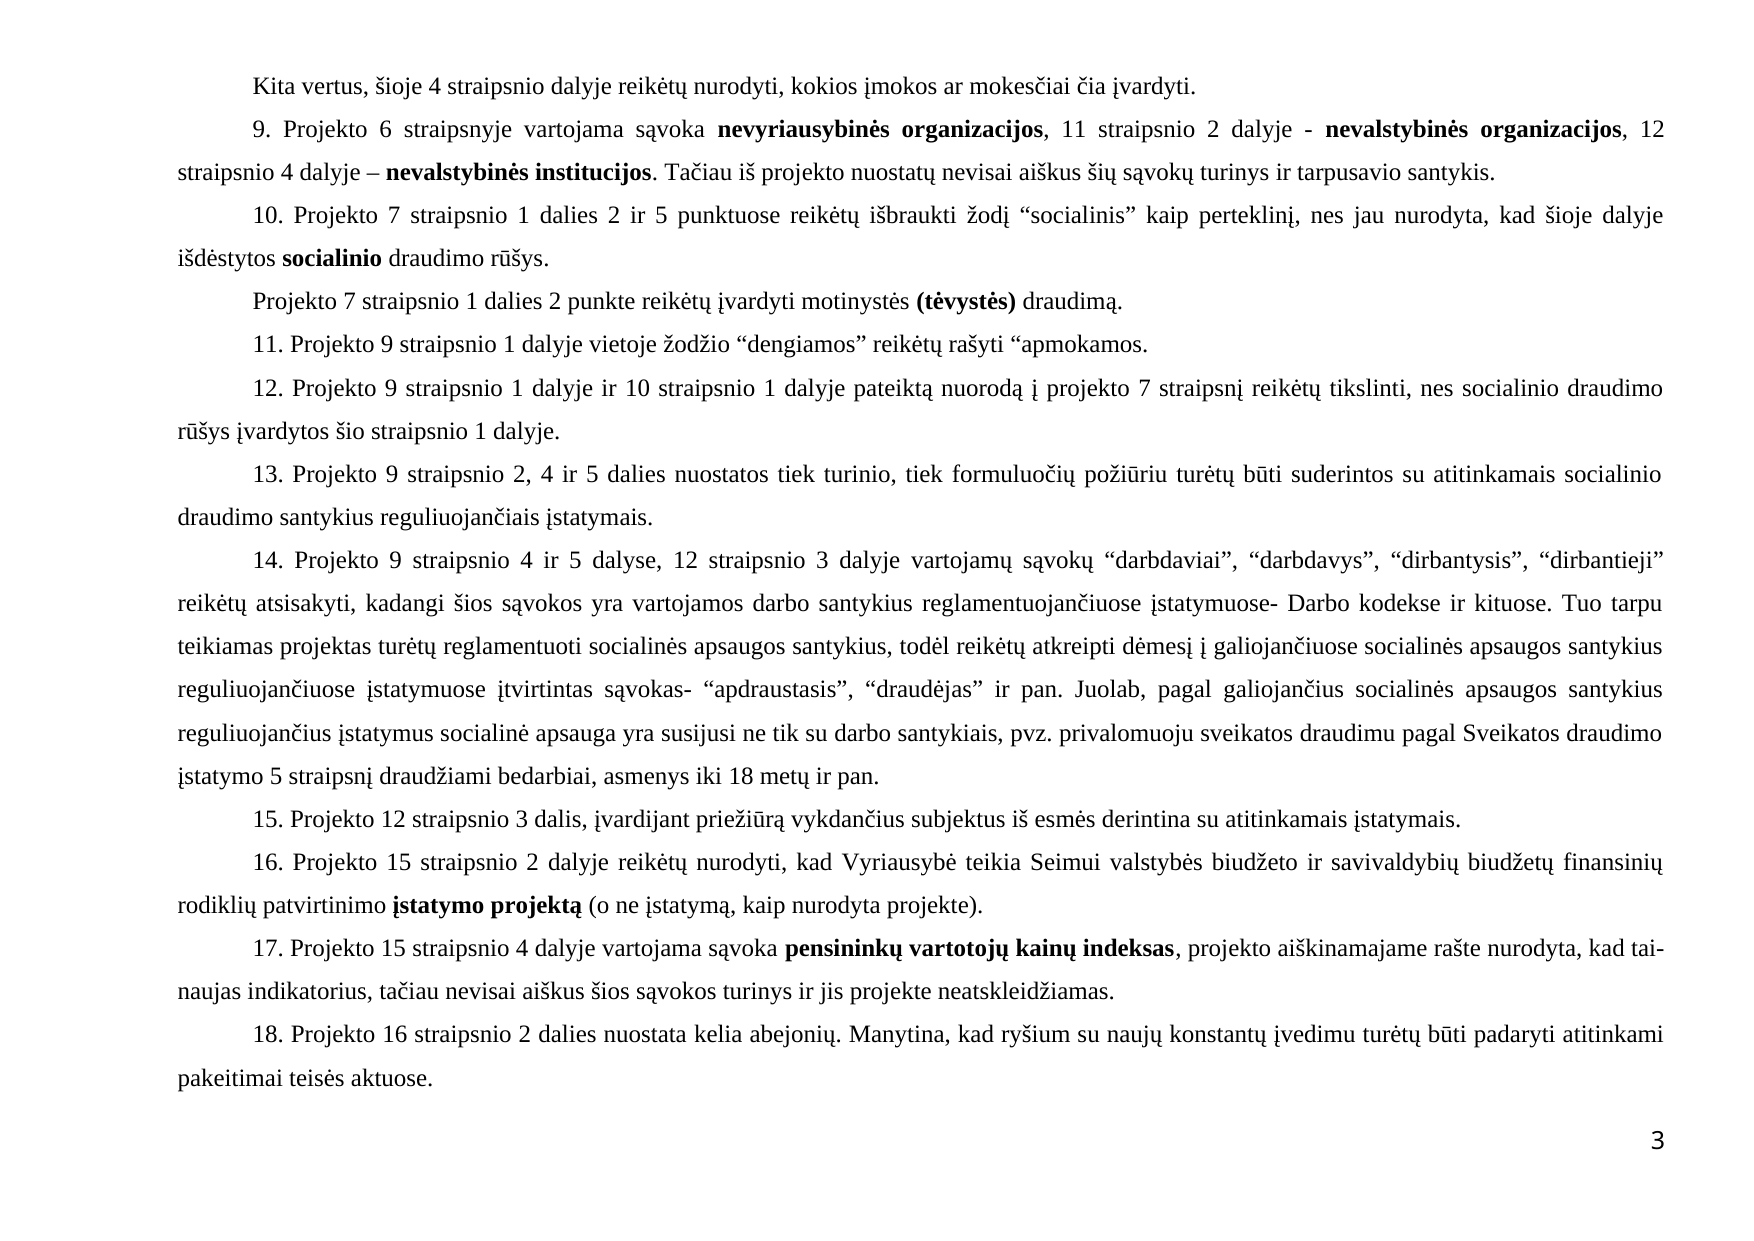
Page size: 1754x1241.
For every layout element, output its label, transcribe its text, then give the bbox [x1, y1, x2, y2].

text Kita vertus, šioje 4 straipsnio dalyje reikėtų nurodyti, kokios įmokos ar mokesčiai čia įvardyti. [177, 71, 1665, 99]
text 15. Projekto 12 straipsnio 3 dalis, įvardijant priežiūrą vykdančius subjektus iš esmės derintina su atitinkamais įstatymais. [177, 804, 1665, 833]
text 16. Projekto 15 straipsnio 2 dalyje reikėtų nurodyti, kad Vyriausybė teikia Seimui valstybės biudžeto ir savivaldybių biudžetų finansinių rodiklių patvirtinimo įstatymo projektą (o ne įstatymą, kaip nurodyta projekte). [177, 847, 1665, 919]
text 13. Projekto 9 straipsnio 2, 4 ir 5 dalies nuostatos tiek turinio, tiek formuluočių požiūriu turėtų būti suderintos su atitinkamais socialinio draudimo santykius reguliuojančiais įstatymais. [177, 459, 1665, 531]
text 9. Projekto 6 straipsnyje vartojama sąvoka nevyriausybinės organizacijos, 11 straipsnio 2 dalyje - nevalstybinės organizacijos, 12 straipsnio 4 dalyje – nevalstybinės institucijos. Tačiau iš projekto nuostatų nevisai aiškus šių sąvokų turinys ir tarpusavio santykis. [177, 114, 1665, 186]
text 12. Projekto 9 straipsnio 1 dalyje ir 10 straipsnio 1 dalyje pateiktą nuorodą į projekto 7 straipsnį reikėtų tikslinti, nes socialinio draudimo rūšys įvardytos šio straipsnio 1 dalyje. [177, 373, 1665, 444]
text 10. Projekto 7 straipsnio 1 dalies 2 ir 5 punktuose reikėtų išbraukti žodį “socialinis” kaip perteklinį, nes jau nurodyta, kad šioje dalyje išdėstytos socialinio draudimo rūšys. [177, 200, 1665, 272]
text 18. Projekto 16 straipsnio 2 dalies nuostata kelia abejonių. Manytina, kad ryšium su naujų konstantų įvedimu turėtų būti padaryti atitinkami pakeitimai teisės aktuose. [177, 1019, 1665, 1091]
text 17. Projekto 15 straipsnio 4 dalyje vartojama sąvoka pensininkų vartotojų kainų indeksas, projekto aiškinamajame rašte nurodyta, kad tai- naujas indikatorius, tačiau nevisai aiškus šios sąvokos turinys ir jis projekte neatskleidžiamas. [177, 933, 1665, 1005]
text 14. Projekto 9 straipsnio 4 ir 5 dalyse, 12 straipsnio 3 dalyje vartojamų sąvokų “darbdaviai”, “darbdavys”, “dirbantysis”, “dirbantieji” reikėtų atsisakyti, kadangi šios sąvokos yra vartojamos darbo santykius reglamentuojančiuose įstatymuose- Darbo kodekse ir kituose. Tuo tarpu teikiamas projektas turėtų reglamentuoti socialinės apsaugos santykius, todėl reikėtų atkreipti dėmesį į galiojančiuose socialinės apsaugos santykius reguliuojančiuose įstatymuose įtvirtintas sąvokas- “apdraustasis”, “draudėjas” ir pan. Juolab, pagal galiojančius socialinės apsaugos santykius reguliuojančius įstatymus socialinė apsauga yra susijusi ne tik su darbo santykiais, pvz. privalomuoju sveikatos draudimu pagal Sveikatos draudimo įstatymo 5 straipsnį draudžiami bedarbiai, asmenys iki 18 metų ir pan. [177, 545, 1665, 789]
text 11. Projekto 9 straipsnio 1 dalyje vietoje žodžio “dengiamos” reikėtų rašyti “apmokamos. [177, 329, 1665, 358]
text Projekto 7 straipsnio 1 dalies 2 punkte reikėtų įvardyti motinystės (tėvystės) draudimą. [177, 286, 1665, 315]
